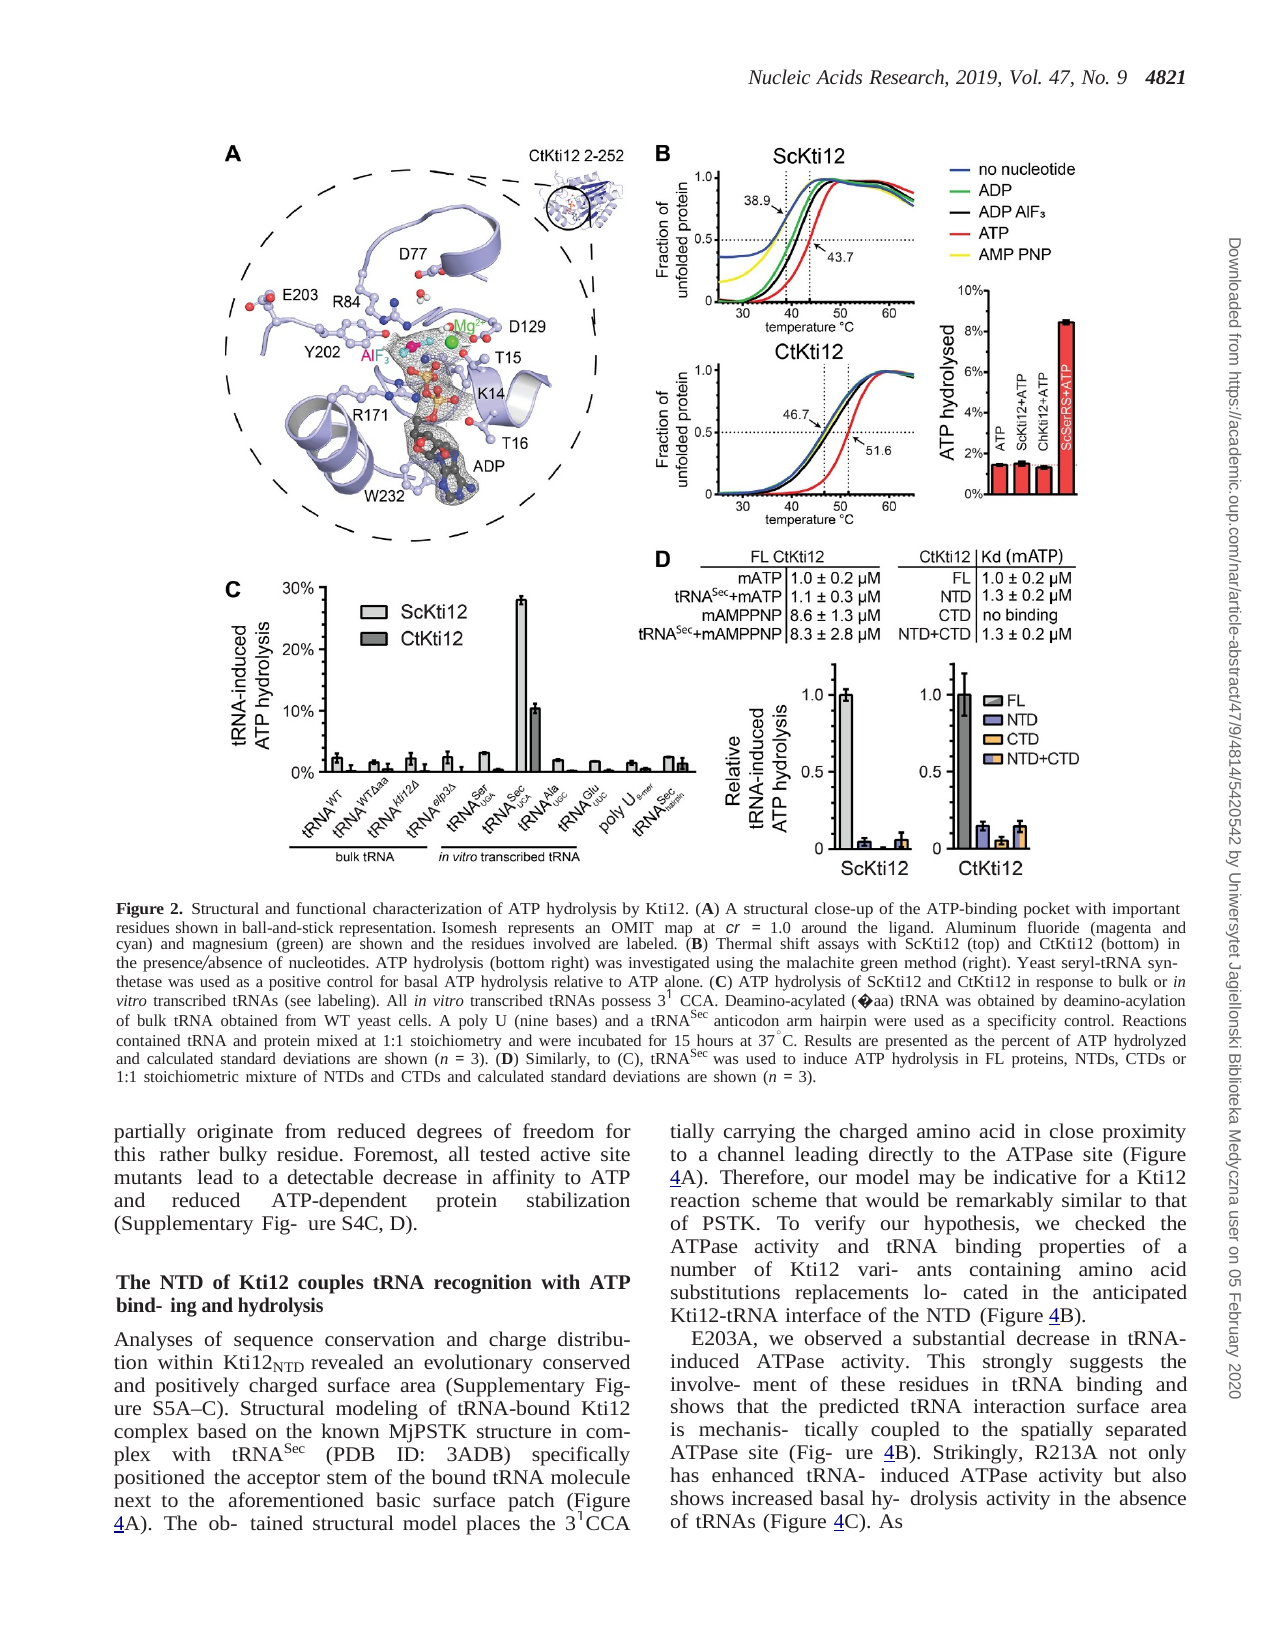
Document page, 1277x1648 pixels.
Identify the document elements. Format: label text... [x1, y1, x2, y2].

text the presence/absence of nucleotides. ATP hydrolysis (bottom right) was investigated using the malachite green method (right). Yeast seryl-tRNA syn- [116, 953, 1189, 972]
text Analyses of sequence conservation and charge distribu- tion within Kti12NTD revealed an evolutionary conserved and positively charged surface area (Supplementary Fig- ure S5A–C). Structural modeling of tRNA-bound Kti12 complex based on the known MjPSTK structure in com- plex with tRNASec (PDB ID: 3ADB) specifically positioned the acceptor stem of the bound tRNA molecule next to the aforementioned basic surface patch (Figure 4A). The ob- tained structural model places the 31CCA sequence poten- [114, 1328, 631, 1536]
text 4821 [1145, 66, 1189, 89]
text Figure 2. Structural and functional characterization of ATP hydrolysis by Kti12. (A) A structural close-up of the ATP-binding pocket with important [116, 900, 1189, 918]
text tially carrying the charged amino acid in close proximity to a channel leading directly to the ATPase site (Figure 4A). Therefore, our model may be indicative for a Kti12 reaction scheme that would be remarkably similar to that of PSTK. To verify our hypothesis, we checked the ATPase activity and tRNA binding properties of a number of Kti12 vari- ants containing amino acid substitutions replacements lo- cated in the anticipated Kti12-tRNA interface of the NTD (Figure 4B). [670, 1121, 1187, 1327]
text residues shown in ball-and-stick representation. Isomesh represents an OMIT map at cr = 1.0 around the ligand. Aluminum fluoride (magenta and cyan) and magnesium (green) are shown and the residues involved are labeled. (B) Thermal shift assays with ScKti12 (top) and CtKti12 (bottom) in [116, 918, 1187, 953]
text partially originate from reduced degrees of freedom for this rather bulky residue. Foremost, all tested active site mutants lead to a detectable decrease in affinity to ATP and reduced ATP-dependent protein stabilization (Supplementary Fig- ure S4C, D). [114, 1121, 631, 1235]
text The NTD of Kti12 couples tRNA recognition with ATP bind- ing and hydrolysis [116, 1271, 631, 1317]
text Downloaded from https://academic.oup.com/nar/article-abstract/47/9/4814/5420542 by Uniwersytet Jagiellonski Biblioteka Medyczna user on 05 February 2020 [1226, 237, 1245, 1413]
text thetase was used as a positive control for basal ATP hydrolysis relative to ATP alone. (C) ATP hydrolysis of ScKti12 and CtKti12 in response to bulk or in vitro transcribed tRNAs (see labeling). All in vitro transcribed tRNAs possess 31 CCA. Deamino-acylated (�aa) tRNA was obtained by deamino-acylation of bulk tRNA obtained from WT yeast cells. A poly U (nine bases) and a tRNASec anticodon arm hairpin were used as a specificity control. Reactions contained tRNA and protein mixed at 1:1 stoichiometry and were incubated for 15 hours at 37◦C. Results are presented as the percent of ATP hydrolyzed and calculated standard deviations are shown (n = 3). (D) Similarly, to (C), tRNASec was used to induce ATP hydrolysis in FL proteins, NTDs, CTDs or 1:1 stoichiometric mixture of NTDs and CTDs and calculated standard deviations are shown (n = 3). [116, 975, 1187, 1087]
text Nucleic Acids Research, 2019, Vol. 47, No. 9 [748, 66, 1132, 89]
text In case of K106A/R109A, Y133A/I134A, K135A and E203A, we observed a substantial decrease in tRNA- induced ATPase activity. This strongly suggests the involve- ment of these residues in tRNA binding and shows that the predicted tRNA interaction surface area is mechanis- tically coupled to the spatially separated ATPase site (Fig- ure 4B). Strikingly, R213A not only has enhanced tRNA- induced ATPase activity but also shows increased basal hy- drolysis activity in the absence of tRNAs (Figure 4C). As [670, 1327, 1187, 1534]
